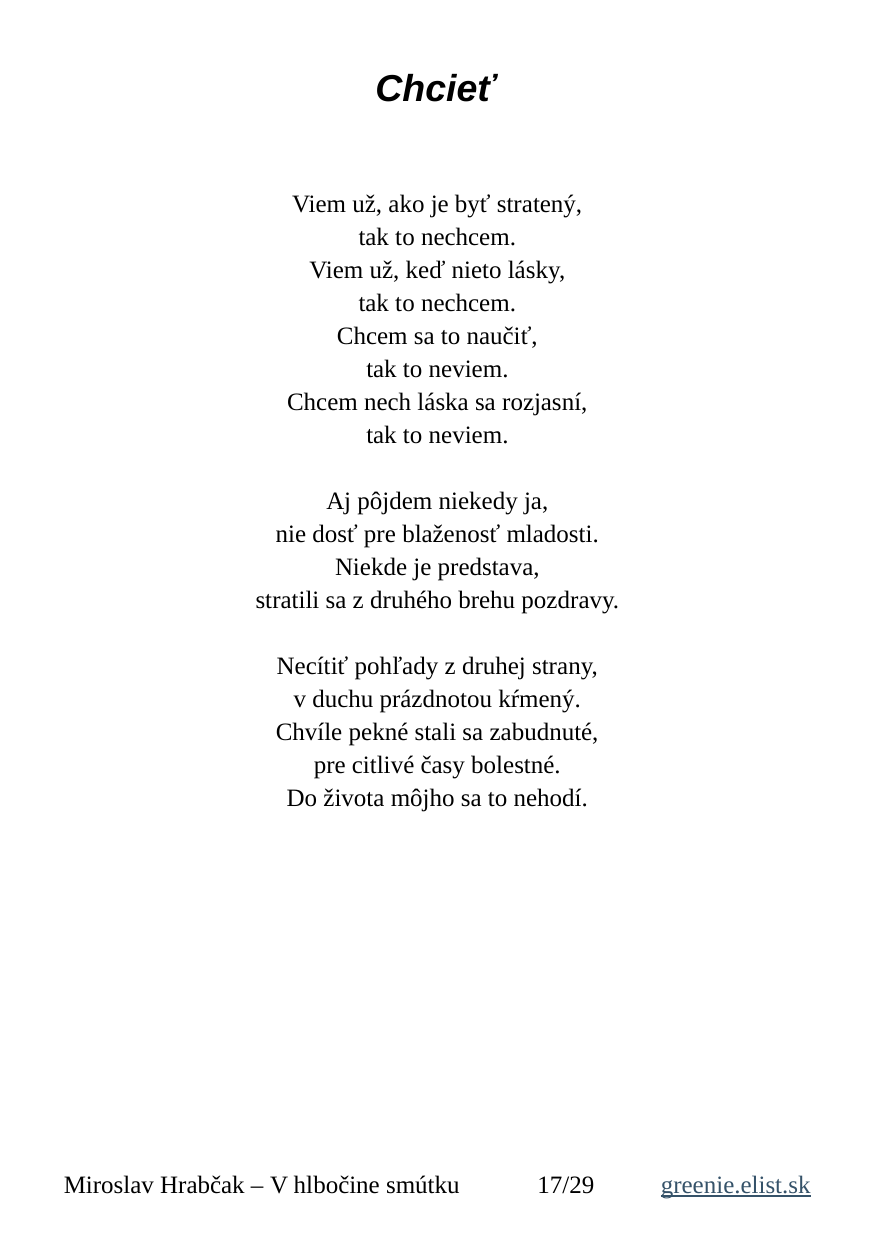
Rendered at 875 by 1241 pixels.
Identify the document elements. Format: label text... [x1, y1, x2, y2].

subtitle Chcieť [41, 66, 833, 109]
text v duchu prázdnotou kŕmený. [41, 684, 833, 713]
text tak to neviem. [41, 354, 833, 382]
text stratili sa z druhého brehu pozdravy. [41, 585, 833, 614]
text Do života môjho sa to nehodí. [41, 783, 833, 812]
text Chcem sa to naučiť, [41, 321, 833, 349]
text nie dosť pre blaženosť mladosti. [41, 519, 833, 548]
text Chcem nech láska sa rozjasní, [41, 387, 833, 416]
text Necítiť pohľady z druhej strany, [41, 651, 833, 680]
text Chvíle pekné stali sa zabudnuté, [41, 717, 833, 746]
text Niekde je predstava, [41, 552, 833, 581]
text tak to nechcem. [41, 222, 833, 250]
text Viem už, keď nieto lásky, [41, 255, 833, 283]
text pre citlivé časy bolestné. [41, 750, 833, 779]
text tak to nechcem. [41, 288, 833, 316]
text Viem už, ako je byť stratený, [41, 189, 833, 217]
text Aj pôjdem niekedy ja, [41, 486, 833, 514]
text tak to neviem. [41, 420, 833, 448]
